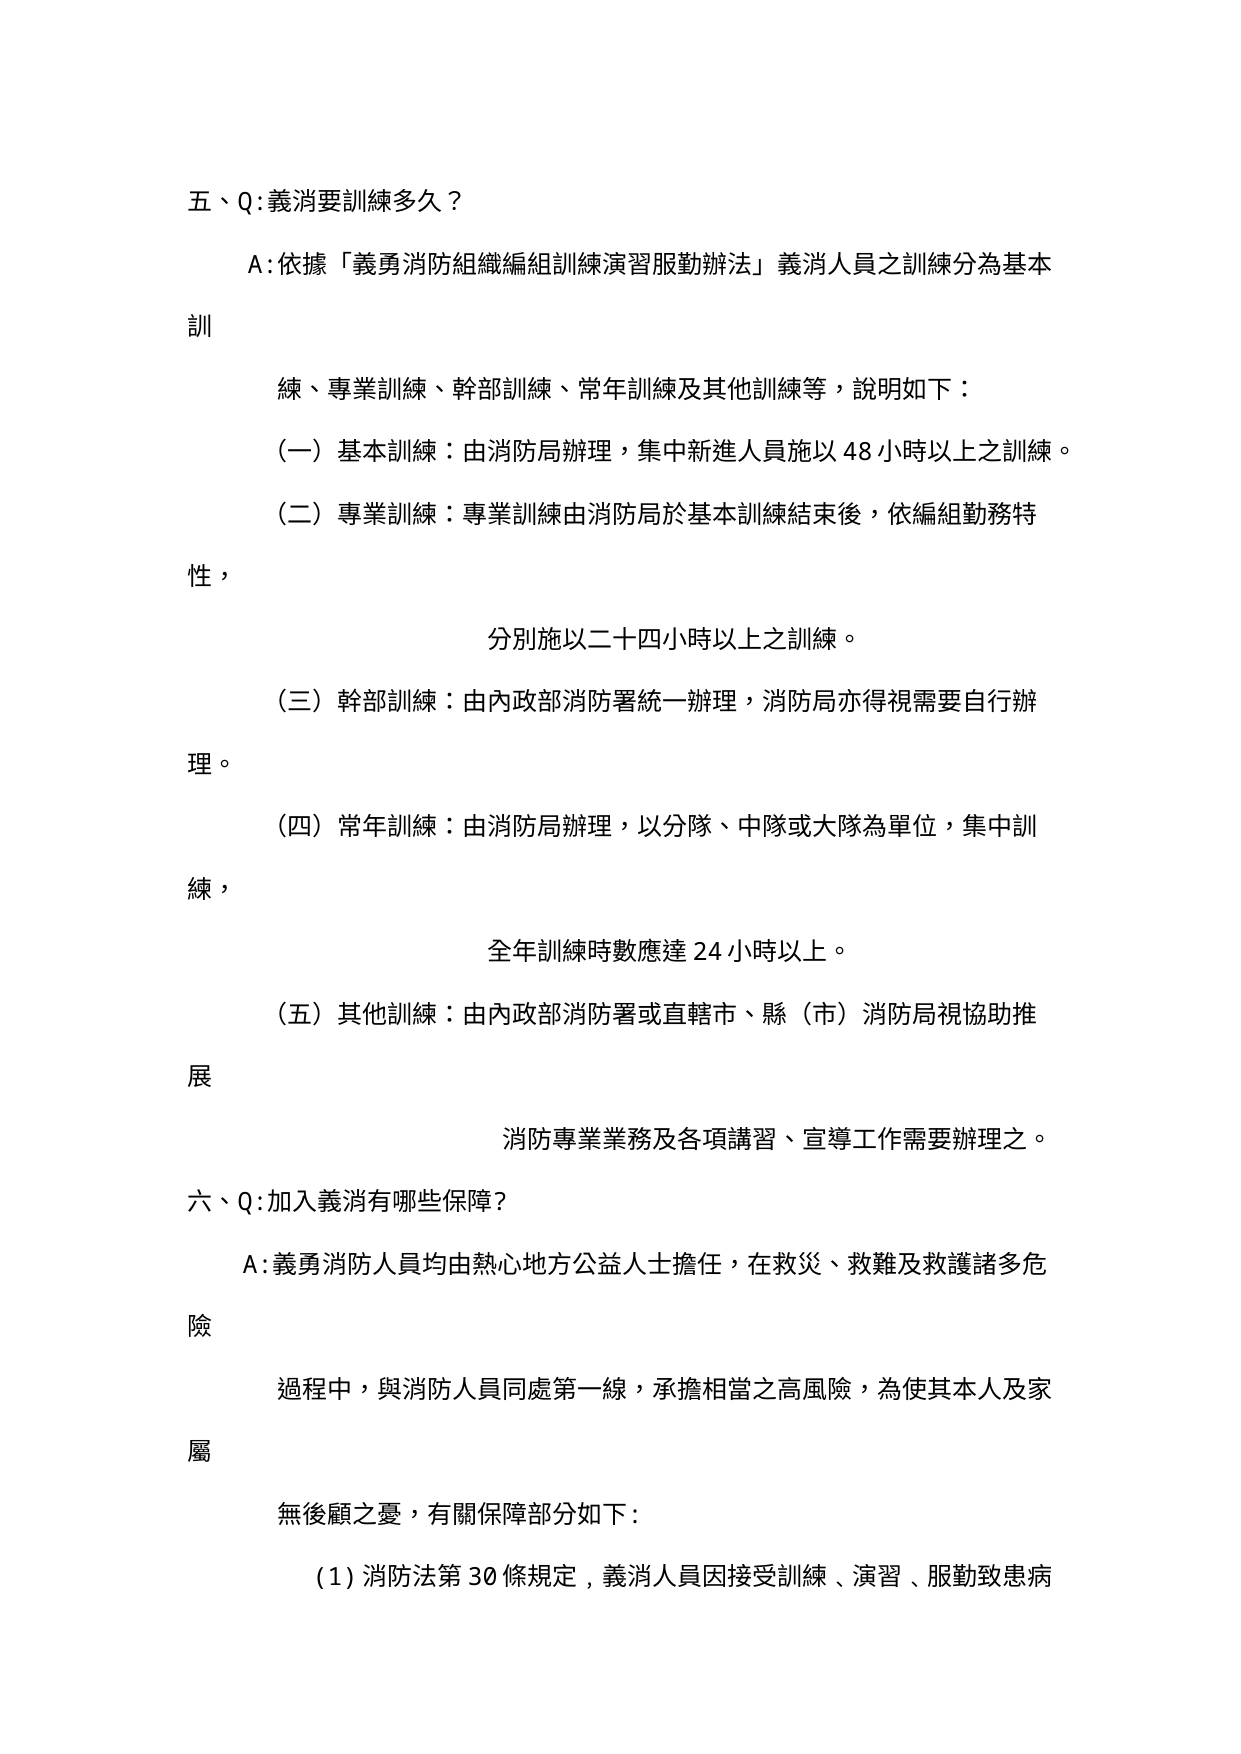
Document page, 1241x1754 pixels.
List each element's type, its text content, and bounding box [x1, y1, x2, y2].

text 消防專業業務及各項講習、宣導工作需要辦理之。 [187, 1096, 1053, 1158]
text 分別施以二十四小時以上之訓練。 [187, 596, 1053, 658]
text 六、Q:加入義消有哪些保障? A:義勇消防人員均由熱心地方公益人士擔任，在救災、救難及救護諸多危險 [187, 1158, 1053, 1346]
text 無後顧之憂，有關保障部分如下: [187, 1471, 1053, 1533]
text （三）幹部訓練：由內政部消防署統一辦理，消防局亦得視需要自行辦理。 [187, 658, 1053, 783]
text （一）基本訓練：由消防局辦理，集中新進人員施以48小時以上之訓練。 [187, 408, 1053, 471]
text 五、Q:義消要訓練多久？ A:依據「義勇消防組織編組訓練演習服勤辦法」義消人員之訓練分為基本訓 [187, 158, 1053, 346]
text 過程中，與消防人員同處第一線，承擔相當之高風險，為使其本人及家屬 [187, 1346, 1053, 1471]
text （五）其他訓練：由內政部消防署或直轄市、縣（市）消防局視協助推展 [187, 971, 1053, 1096]
text （二）專業訓練：專業訓練由消防局於基本訓練結束後，依編組勤務特性， [187, 471, 1053, 596]
text 練、專業訓練、幹部訓練、常年訓練及其他訓練等，說明如下： [187, 346, 1053, 408]
text （四）常年訓練：由消防局辦理，以分隊、中隊或大隊為單位，集中訓練， [187, 783, 1053, 908]
list 消防法第30條規定﹐義消人員因接受訓練﹑演習﹑服勤致患病﹑傷 [312, 1533, 1053, 1596]
text 全年訓練時數應達24小時以上。 [187, 908, 1053, 971]
